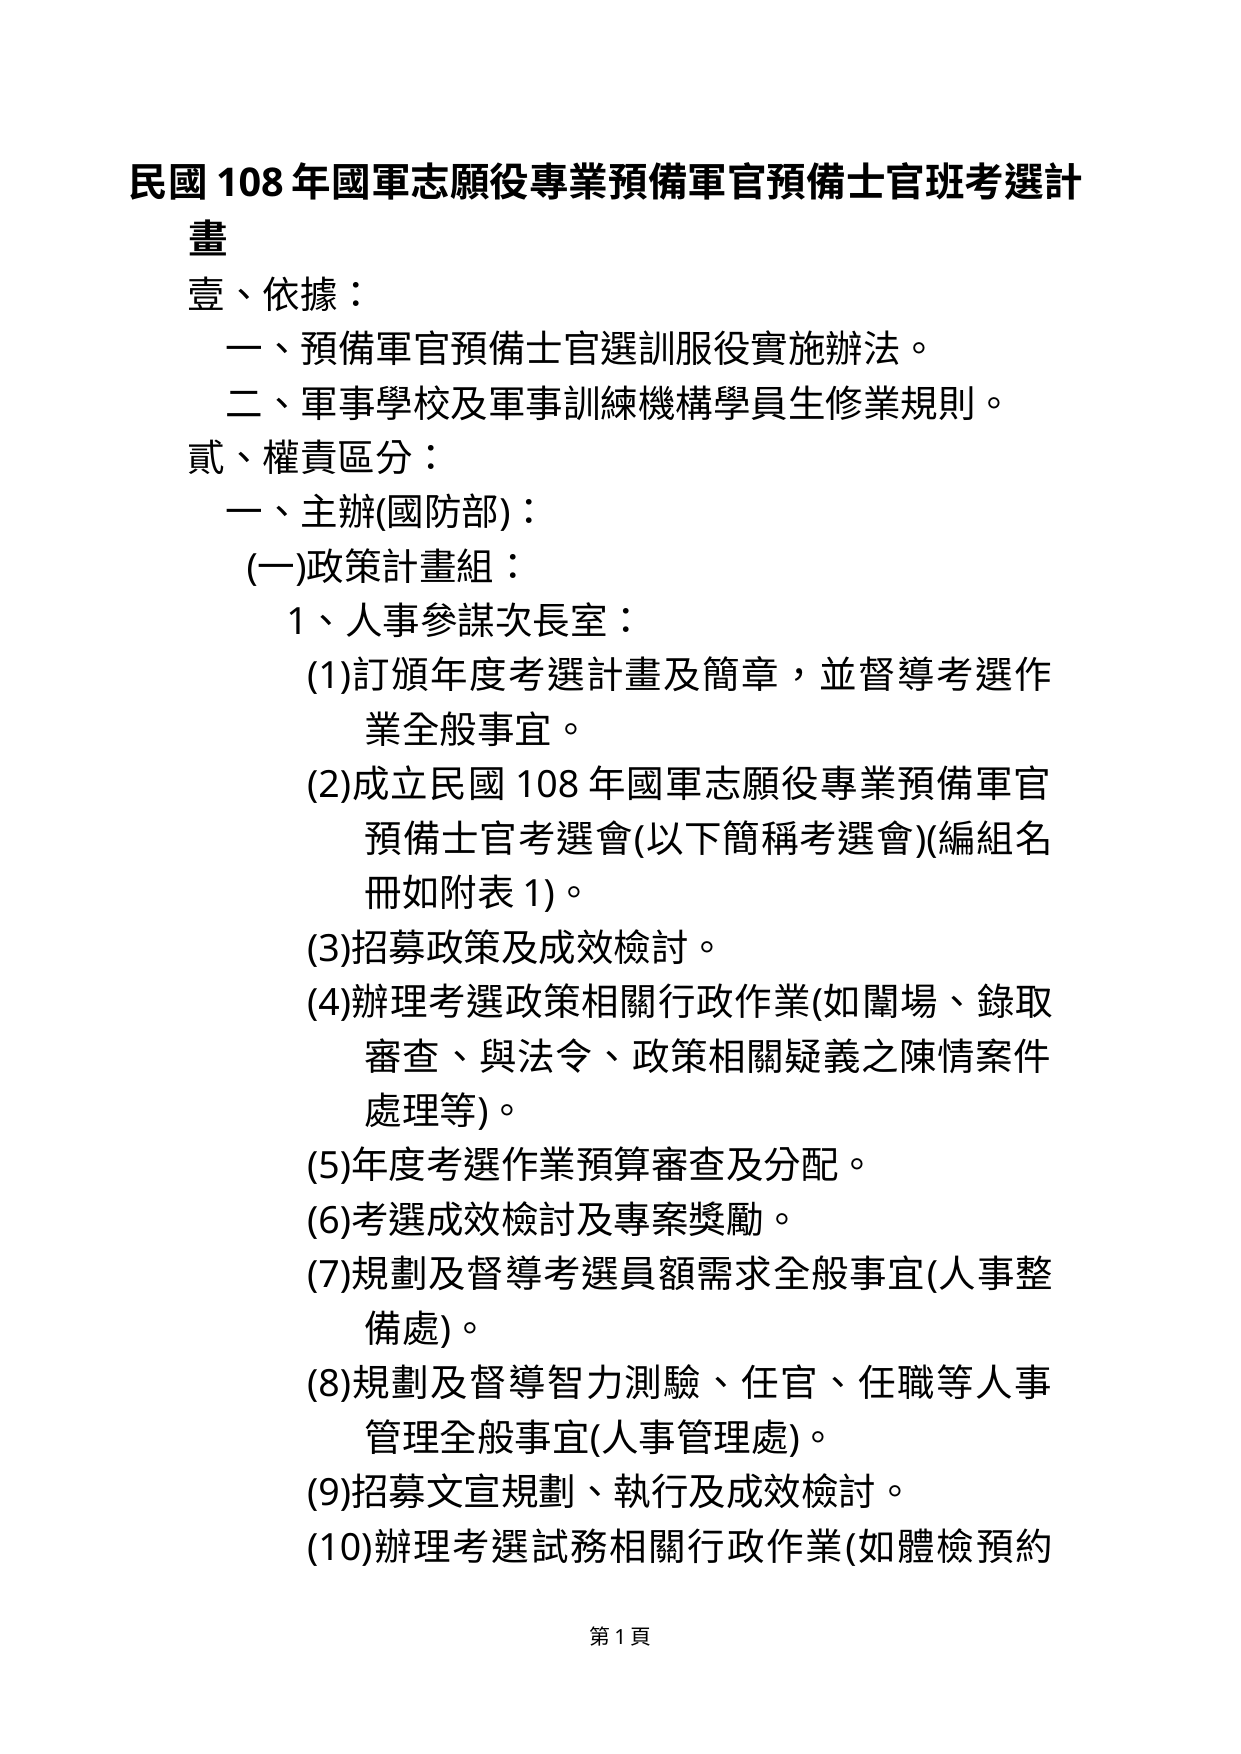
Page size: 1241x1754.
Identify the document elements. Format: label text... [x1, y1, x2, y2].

text (1)訂頒年度考選計畫及簡章，並督導考選作業全般事宜。 [307, 645, 1053, 754]
text (9)招募文宣規劃、執行及成效檢討。 [307, 1462, 1053, 1517]
text (8)規劃及督導智力測驗、任官、任職等人事管理全般事宜(人事管理處)。 [307, 1353, 1053, 1462]
text 貳、權責區分： [187, 428, 1053, 482]
text (10)辦理考選試務相關行政作業(如體檢預約 [307, 1517, 1053, 1571]
text 壹、依據： [187, 265, 1053, 319]
text (5)年度考選作業預算審查及分配。 [307, 1135, 1053, 1190]
text 一、主辦(國防部)： [187, 482, 1053, 536]
text 民國108年國軍志願役專業預備軍官預備士官班考選計畫 [129, 150, 1118, 265]
text (3)招募政策及成效檢討。 [307, 918, 1053, 972]
text (6)考選成效檢討及專案獎勵。 [307, 1190, 1053, 1244]
text 二、軍事學校及軍事訓練機構學員生修業規則。 [187, 373, 1053, 428]
text 一、預備軍官預備士官選訓服役實施辦法。 [187, 319, 1053, 373]
text (一)政策計畫組： [187, 536, 1053, 591]
text (4)辦理考選政策相關行政作業(如闈場、錄取審查、與法令、政策相關疑義之陳情案件處理等)。 [307, 972, 1053, 1135]
text (2)成立民國108年國軍志願役專業預備軍官預備士官考選會(以下簡稱考選會)(編組名冊如附表1)。 [307, 754, 1053, 918]
text 1、人事參謀次長室： [286, 591, 1053, 645]
text (7)規劃及督導考選員額需求全般事宜(人事整備處)。 [307, 1244, 1053, 1353]
